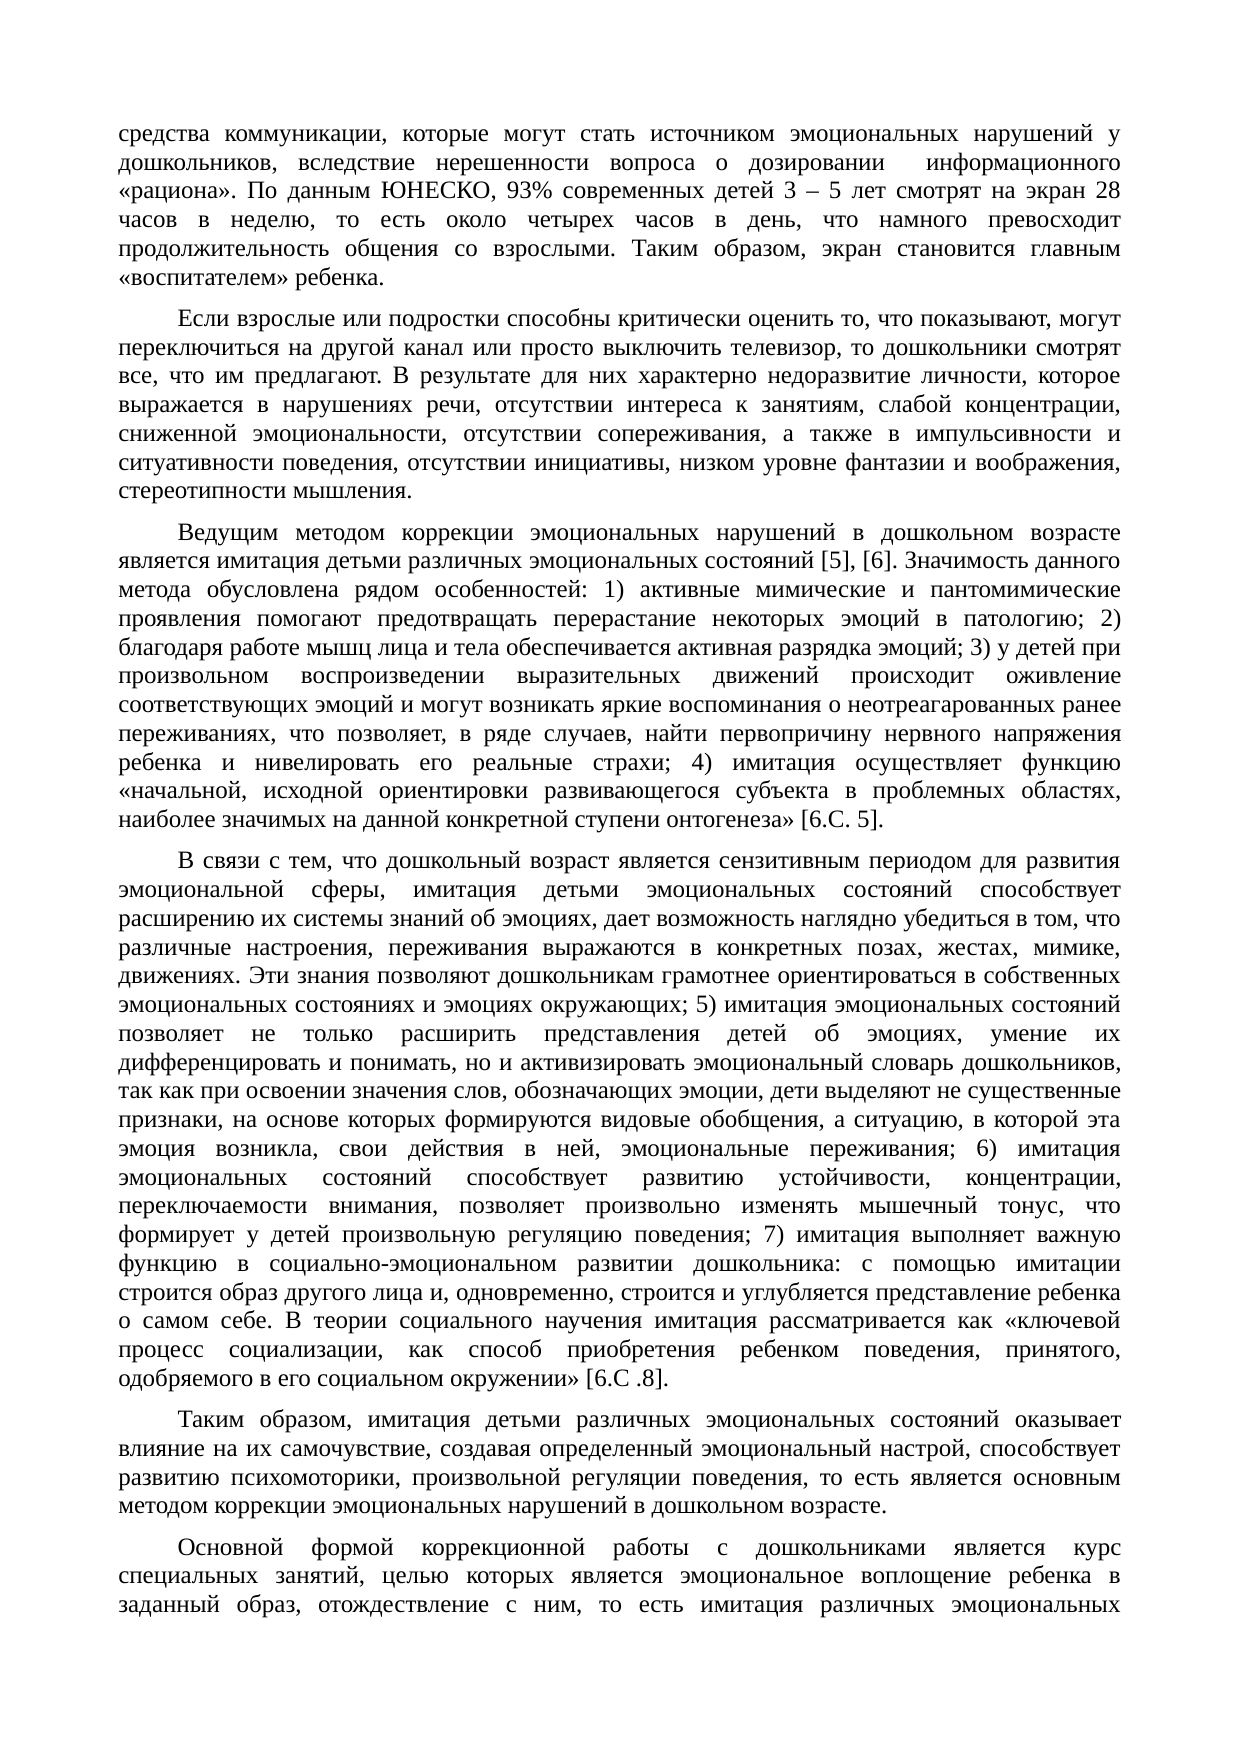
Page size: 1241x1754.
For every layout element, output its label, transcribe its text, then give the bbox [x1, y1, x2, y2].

text Ведущим методом коррекции эмоциональных нарушений в дошкольном возрасте является имитация детьми различных эмоциональных состояний [5], [6]. Значимость данного метода обусловлена рядом особенностей: 1) активные мимические и пантомимические проявления помогают предотвращать перерастание некоторых эмоций в патологию; 2) благодаря работе мышц лица и тела обеспечивается активная разрядка эмоций; 3) у детей при произвольном воспроизведении выразительных движений происходит оживление соответствующих эмоций и могут возникать яркие воспоминания о неотреагарованных ранее переживаниях, что позволяет, в ряде случаев, найти первопричину нервного напряжения ребенка и нивелировать его реальные страхи; 4) имитация осуществляет функцию «начальной, исходной ориентировки развивающегося субъекта в проблемных областях, наиболее значимых на данной конкретной ступени онтогенеза» [6.С. 5]. [118, 517, 1122, 833]
text Таким образом, имитация детьми различных эмоциональных состояний оказывает влияние на их самочувствие, создавая определенный эмоциональный настрой, способствует развитию психомоторики, произвольной регуляции поведения, то есть является основным методом коррекции эмоциональных нарушений в дошкольном возрасте. [118, 1404, 1122, 1519]
text средства коммуникации, которые могут стать источником эмоциональных нарушений у дошкольников, вследствие нерешенности вопроса о дозировании информационного «рациона». По данным ЮНЕСКО, 93% современных детей 3 – 5 лет смотрят на экран 28 часов в неделю, то есть около четырех часов в день, что намного превосходит продолжительность общения со взрослыми. Таким образом, экран становится главным «воспитателем» ребенка. [118, 118, 1122, 291]
text В связи с тем, что дошкольный возраст является сензитивным периодом для развития эмоциональной сферы, имитация детьми эмоциональных состояний способствует расширению их системы знаний об эмоциях, дает возможность наглядно убедиться в том, что различные настроения, переживания выражаются в конкретных позах, жестах, мимике, движениях. Эти знания позволяют дошкольникам грамотнее ориентироваться в собственных эмоциональных состояниях и эмоциях окружающих; 5) имитация эмоциональных состояний позволяет не только расширить представления детей об эмоциях, умение их дифференцировать и понимать, но и активизировать эмоциональный словарь дошкольников, так как при освоении значения слов, обозначающих эмоции, дети выделяют не существенные признаки, на основе которых формируются видовые обобщения, а ситуацию, в которой эта эмоция возникла, свои действия в ней, эмоциональные переживания; 6) имитация эмоциональных состояний способствует развитию устойчивости, концентрации, переключаемости внимания, позволяет произвольно изменять мышечный тонус, что формирует у детей произвольную регуляцию поведения; 7) имитация выполняет важную функцию в социально-эмоциональном развитии дошкольника: с помощью имитации строится образ другого лица и, одновременно, строится и углубляется представление ребенка о самом себе. В теории социального научения имитация рассматривается как «ключевой процесс социализации, как способ приобретения ребенком поведения, принятого, одобряемого в его социальном окружении» [6.С .8]. [118, 846, 1122, 1392]
text Если взрослые или подростки способны критически оценить то, что показывают, могут переключиться на другой канал или просто выключить телевизор, то дошкольники смотрят все, что им предлагают. В результате для них характерно недоразвитие личности, которое выражается в нарушениях речи, отсутствии интереса к занятиям, слабой концентрации, сниженной эмоциональности, отсутствии сопереживания, а также в импульсивности и ситуативности поведения, отсутствии инициативы, низком уровне фантазии и воображения, стереотипности мышления. [118, 303, 1122, 504]
text Основной формой коррекционной работы с дошкольниками является курс специальных занятий, целью которых является эмоциональное воплощение ребенка в заданный образ, отождествление с ним, то есть имитация различных эмоциональных [118, 1532, 1122, 1618]
